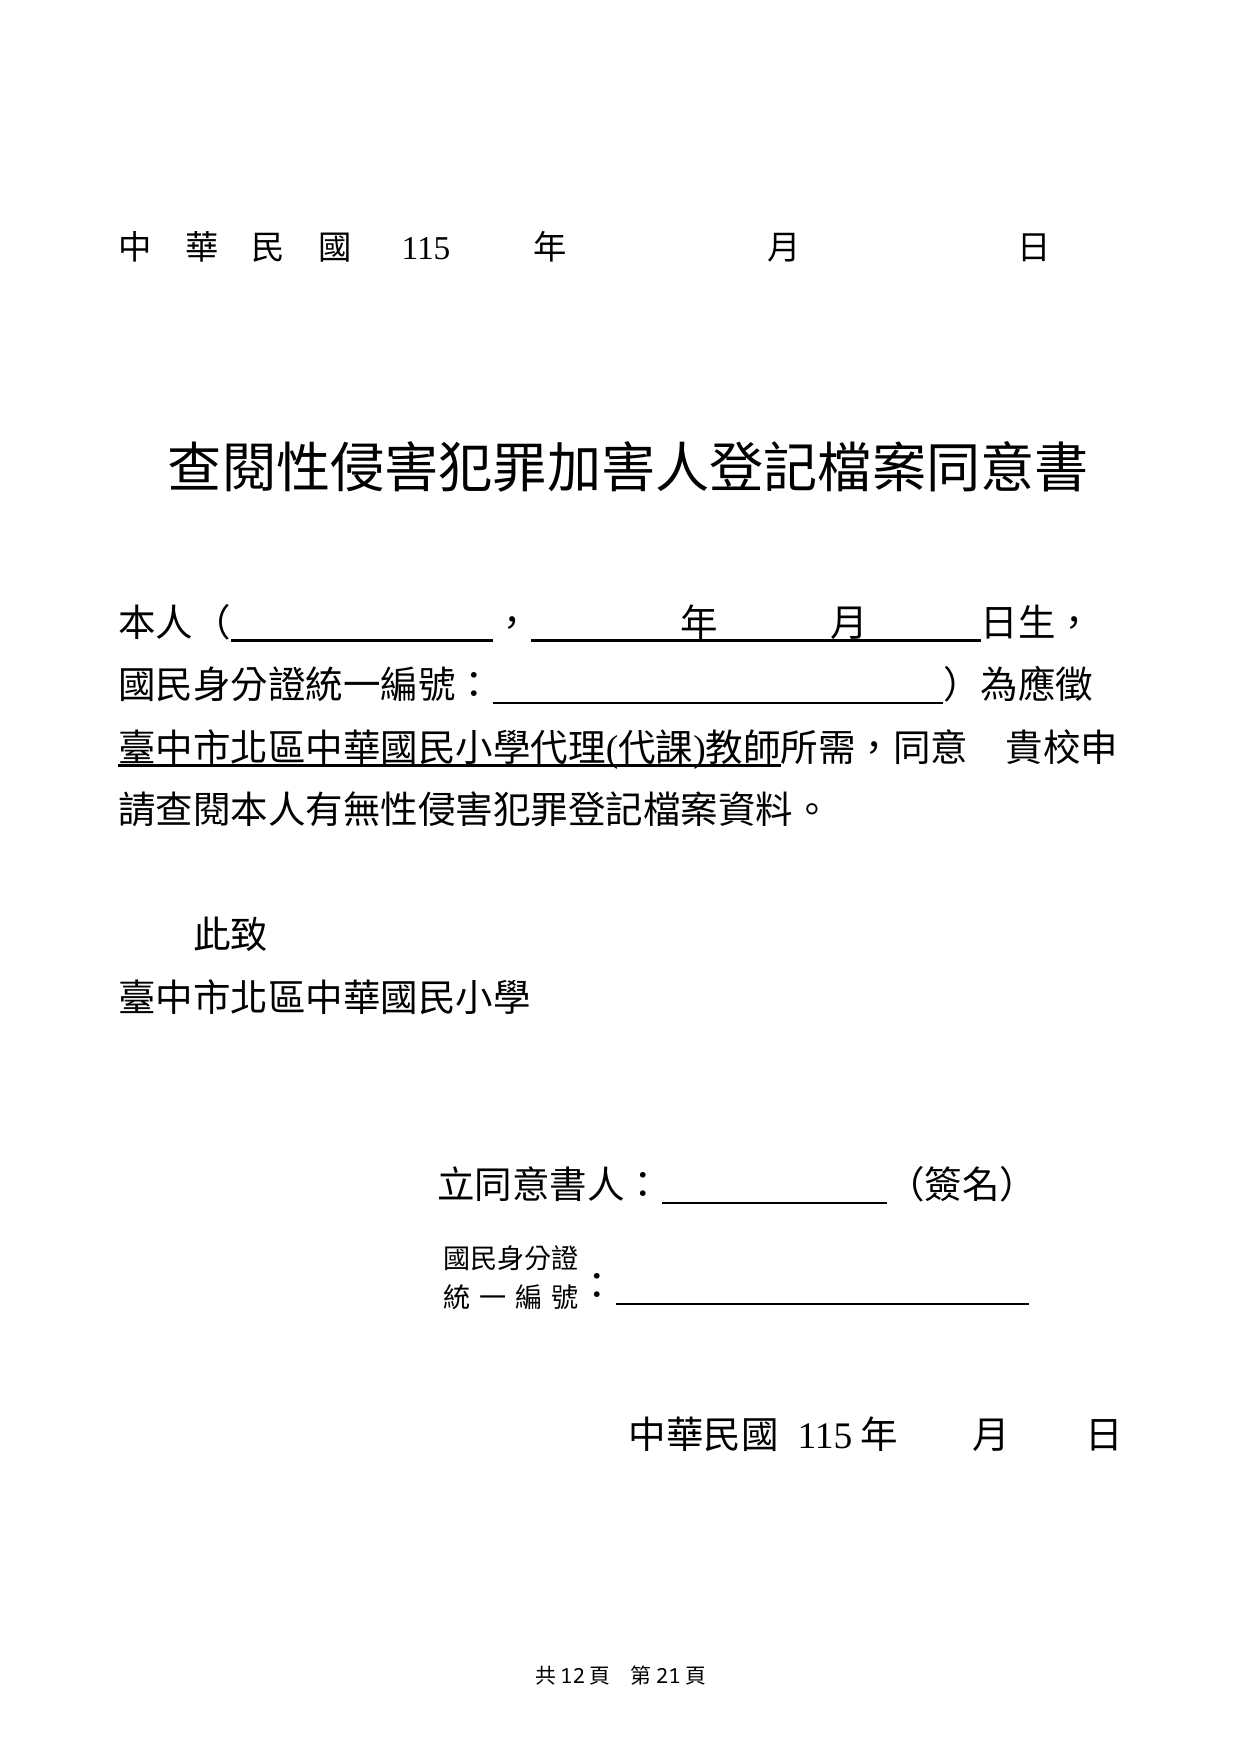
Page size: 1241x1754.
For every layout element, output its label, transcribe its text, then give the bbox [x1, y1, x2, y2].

text 中 華 民 國 115 年 月 日 [118, 203, 1122, 266]
text 臺中市北區中華國民小學 [118, 953, 1122, 1016]
text 立同意書人： （簽名） [118, 1141, 1122, 1203]
text 此致 [118, 891, 1122, 953]
text 查閱性侵害犯罪加害人登記檔案同意書 [118, 391, 1138, 516]
text 國民身分證統一編號： [118, 1203, 1122, 1328]
text 本人（ ， 年 月 日生，國民身分證統一編號： ）為應徵臺中市北區中華國民小學代理(代課)教師所需，同意 貴校申請查閱本人有無性侵害犯罪登記檔案資料。 [118, 578, 1122, 828]
text 中華民國 115年 月 日 [118, 1391, 1122, 1453]
